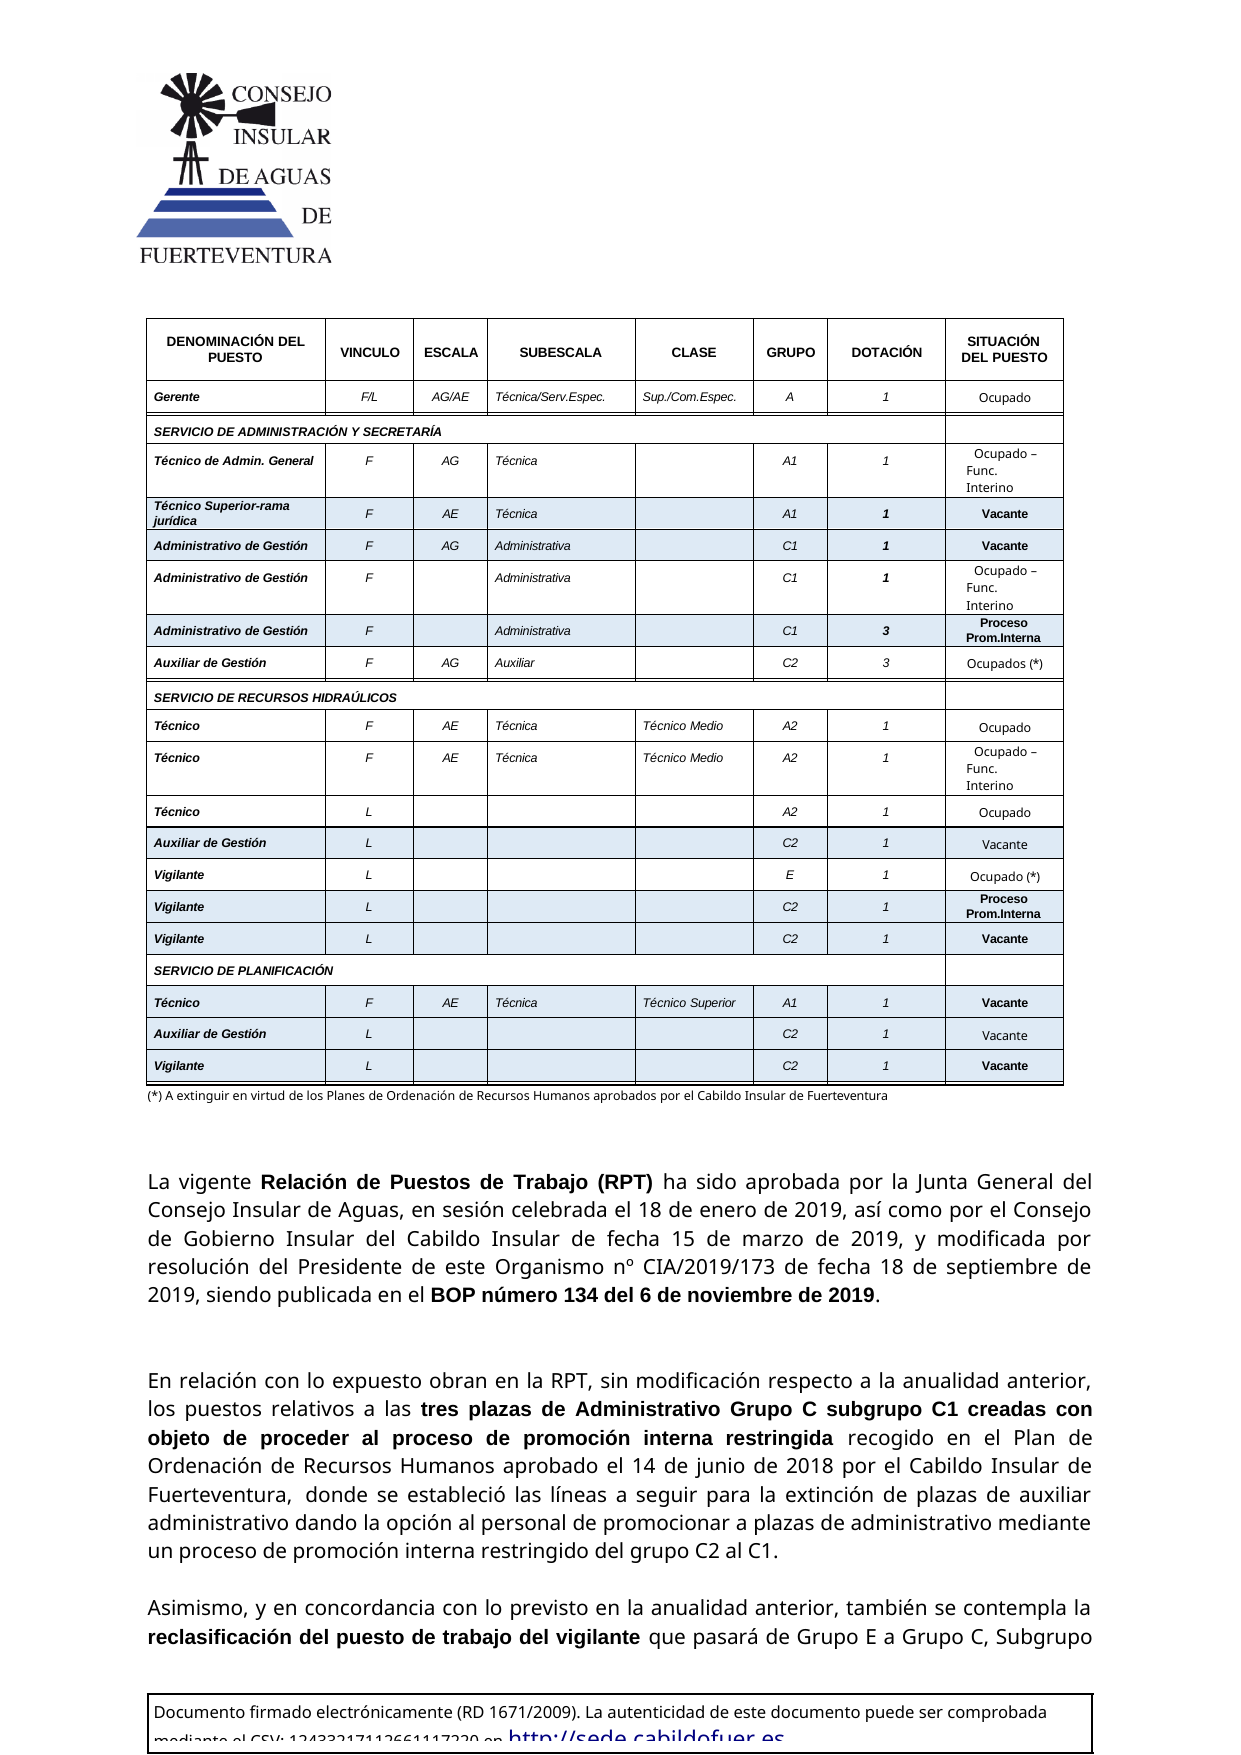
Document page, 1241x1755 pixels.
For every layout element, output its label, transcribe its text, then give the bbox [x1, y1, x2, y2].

table_cell SERVICIO DE ADMINISTRACIÓN Y SECRETARÍA [147, 416, 945, 443]
table_cell F [326, 986, 413, 1017]
table_cell A2 [754, 796, 827, 826]
table_cell 3 [828, 615, 945, 646]
table_cell 1 [828, 1050, 945, 1081]
table_cell [414, 796, 487, 826]
table_cell Administrativa [488, 615, 635, 646]
table_cell A1 [754, 986, 827, 1017]
table_cell 1 [828, 859, 945, 890]
table_cell Técnico [147, 796, 325, 826]
text La vigente Relación de Puestos de Trabajo (RPT) ha sido aprobada por la Junta General del Consejo Insular de Aguas, en sesión celebrada el 18 de enero de 2019, así como por el Consejo de Gobierno Insular del Cabildo Insular de fecha 15 de marzo de 2019, y modificada por resolución del Presidente de este Organismo nº CIA/2019/173 de fecha 18 de septiembre de 2019, siendo publicada en el BOP número 134 del 6 de noviembre de 2019. [147, 1167, 1093, 1309]
table_cell Auxiliar de Gestión [147, 1018, 325, 1049]
table_cell 1 [828, 498, 945, 528]
table_cell [488, 1050, 635, 1081]
table_cell [488, 859, 635, 890]
table_header CLASE [636, 319, 753, 380]
table_cell Administrativa [488, 530, 635, 560]
table_cell Vacante [946, 828, 1063, 858]
table_cell Vacante [946, 986, 1063, 1017]
table_cell Vigilante [147, 1050, 325, 1081]
table_cell [636, 923, 753, 954]
table_header VINCULO [326, 319, 413, 380]
table_cell 1 [828, 444, 945, 497]
table_cell C2 [754, 923, 827, 954]
table_cell C2 [754, 1018, 827, 1049]
table_cell C2 [754, 647, 827, 677]
table_cell Vacante [946, 498, 1063, 528]
table_cell Ocupado – Func. Interino [946, 561, 1063, 614]
table_header SUBESCALA [488, 319, 635, 380]
table_cell L [326, 796, 413, 826]
table_cell F [326, 710, 413, 741]
table_cell [488, 923, 635, 954]
table_cell Ocupado – Func. Interino [946, 742, 1063, 794]
table_cell L [326, 1018, 413, 1049]
table_cell Técnico Medio [636, 710, 753, 741]
table_cell Vacante [946, 530, 1063, 560]
table_cell Auxiliar [488, 647, 635, 677]
table_cell E [754, 859, 827, 890]
table_cell [636, 891, 753, 922]
table_cell A2 [754, 742, 827, 794]
table_cell Administrativo de Gestión [147, 561, 325, 614]
table_cell Técnica/Serv.Espec. [488, 381, 635, 411]
table_cell [414, 1050, 487, 1081]
table_cell Ocupado [946, 710, 1063, 741]
table_cell SERVICIO DE RECURSOS HIDRAÚLICOS [147, 682, 945, 709]
table_cell [488, 891, 635, 922]
table_cell 1 [828, 742, 945, 794]
table_header GRUPO [754, 319, 827, 380]
table_cell Gerente [147, 381, 325, 411]
table_cell Técnica [488, 986, 635, 1017]
table_cell [636, 859, 753, 890]
table_cell AE [414, 710, 487, 741]
table_cell Vigilante [147, 891, 325, 922]
table_cell Administrativo de Gestión [147, 530, 325, 560]
table_cell [636, 530, 753, 560]
table_cell [414, 561, 487, 614]
table_cell F [326, 742, 413, 794]
table_cell [636, 828, 753, 858]
table_cell A2 [754, 710, 827, 741]
table_cell AG [414, 647, 487, 677]
table_cell Ocupados (*) [946, 647, 1063, 677]
table_cell Técnico [147, 986, 325, 1017]
table_cell [414, 891, 487, 922]
table_cell [488, 796, 635, 826]
table_cell 1 [828, 561, 945, 614]
table_cell A1 [754, 498, 827, 528]
table_cell 3 [828, 647, 945, 677]
table_cell AG/AE [414, 381, 487, 411]
table_cell 1 [828, 796, 945, 826]
table_cell [636, 615, 753, 646]
table_cell SERVICIO DE PLANIFICACIÓN [147, 955, 945, 985]
table_cell L [326, 891, 413, 922]
table_cell L [326, 923, 413, 954]
table_cell Administrativo de Gestión [147, 615, 325, 646]
table_cell 1 [828, 986, 945, 1017]
table_cell Técnico de Admin. General [147, 444, 325, 497]
table_cell L [326, 859, 413, 890]
table_cell C1 [754, 530, 827, 560]
table_cell [488, 828, 635, 858]
table_cell [636, 1018, 753, 1049]
table_cell C2 [754, 1050, 827, 1081]
table_cell Técnico Superior-rama jurídica [147, 498, 325, 528]
table_cell 1 [828, 828, 945, 858]
table_cell Técnica [488, 742, 635, 794]
table_cell F [326, 647, 413, 677]
table_cell AE [414, 742, 487, 794]
table_cell A [754, 381, 827, 411]
table_cell Vigilante [147, 923, 325, 954]
table_cell [636, 444, 753, 497]
table_cell A1 [754, 444, 827, 497]
table_cell 1 [828, 1018, 945, 1049]
table_cell C1 [754, 615, 827, 646]
table_cell F/L [326, 381, 413, 411]
table_cell [414, 859, 487, 890]
table_cell [414, 1018, 487, 1049]
text En relación con lo expuesto obran en la RPT, sin modificación respecto a la anualidad anterior, los puestos relativos a las tres plazas de Administrativo Grupo C subgrupo C1 creadas con objeto de proceder al proceso de promoción interna restringida recogido en el Plan de Ordenación de Recursos Humanos aprobado el 14 de junio de 2018 por el Cabildo Insular de Fuerteventura, donde se estableció las líneas a seguir para la extinción de plazas de auxiliar administrativo dando la opción al personal de promocionar a plazas de administrativo mediante un proceso de promoción interna restringido del grupo C2 al C1. [147, 1366, 1093, 1565]
table_cell 1 [828, 891, 945, 922]
table_cell 1 [828, 381, 945, 411]
table_cell AG [414, 530, 487, 560]
table_cell F [326, 561, 413, 614]
table_cell F [326, 498, 413, 528]
table_cell F [326, 444, 413, 497]
table_cell Sup./Com.Espec. [636, 381, 753, 411]
table_cell Ocupado [946, 796, 1063, 826]
table_cell 1 [828, 710, 945, 741]
table_header DOTACIÓN [828, 319, 945, 380]
table_cell C2 [754, 828, 827, 858]
table_cell Técnico Medio [636, 742, 753, 794]
text (*) A extinguir en virtud de los Planes de Ordenación de Recursos Humanos aprobados por el Cabildo Insular de Fuerteventura [147, 1087, 1108, 1104]
table_cell L [326, 828, 413, 858]
table_cell 1 [828, 530, 945, 560]
table_cell Administrativa [488, 561, 635, 614]
table_header ESCALA [414, 319, 487, 380]
text Asimismo, y en concordancia con lo previsto en la anualidad anterior, también se contempla la reclasificación del puesto de trabajo del vigilante que pasará de Grupo E a Grupo C, Subgrupo [147, 1593, 1093, 1650]
table_cell Vacante [946, 923, 1063, 954]
table_cell Vacante [946, 1050, 1063, 1081]
table_cell Proceso Prom.Interna [946, 615, 1063, 646]
table_cell [636, 647, 753, 677]
table_cell Técnica [488, 710, 635, 741]
table_cell [946, 682, 1063, 709]
table_cell [636, 561, 753, 614]
table_cell Técnico [147, 710, 325, 741]
table_cell Vacante [946, 1018, 1063, 1049]
table_cell [946, 416, 1063, 443]
table_cell [636, 796, 753, 826]
table_cell AE [414, 498, 487, 528]
table_header SITUACIÓN DEL PUESTO [946, 319, 1063, 380]
table_cell C1 [754, 561, 827, 614]
table_cell Técnico [147, 742, 325, 794]
table_cell Técnica [488, 444, 635, 497]
table_cell F [326, 615, 413, 646]
table_cell Vigilante [147, 859, 325, 890]
table_cell Ocupado – Func. Interino [946, 444, 1063, 497]
table_cell [488, 1018, 635, 1049]
table_cell [414, 615, 487, 646]
table_cell Técnica [488, 498, 635, 528]
table_cell [414, 828, 487, 858]
table_cell [636, 498, 753, 528]
table_cell [946, 955, 1063, 985]
table_cell Ocupado [946, 381, 1063, 411]
table_cell AE [414, 986, 487, 1017]
table_cell Técnico Superior [636, 986, 753, 1017]
table_cell L [326, 1050, 413, 1081]
table_cell Ocupado (*) [946, 859, 1063, 890]
table_cell [636, 1050, 753, 1081]
table_cell F [326, 530, 413, 560]
table_cell Auxiliar de Gestión [147, 647, 325, 677]
table_cell AG [414, 444, 487, 497]
table_cell [414, 923, 487, 954]
table_header DENOMINACIÓN DEL PUESTO [147, 319, 325, 380]
table_cell C2 [754, 891, 827, 922]
table_cell Auxiliar de Gestión [147, 828, 325, 858]
table_cell 1 [828, 923, 945, 954]
table_cell Proceso Prom.Interna [946, 891, 1063, 922]
